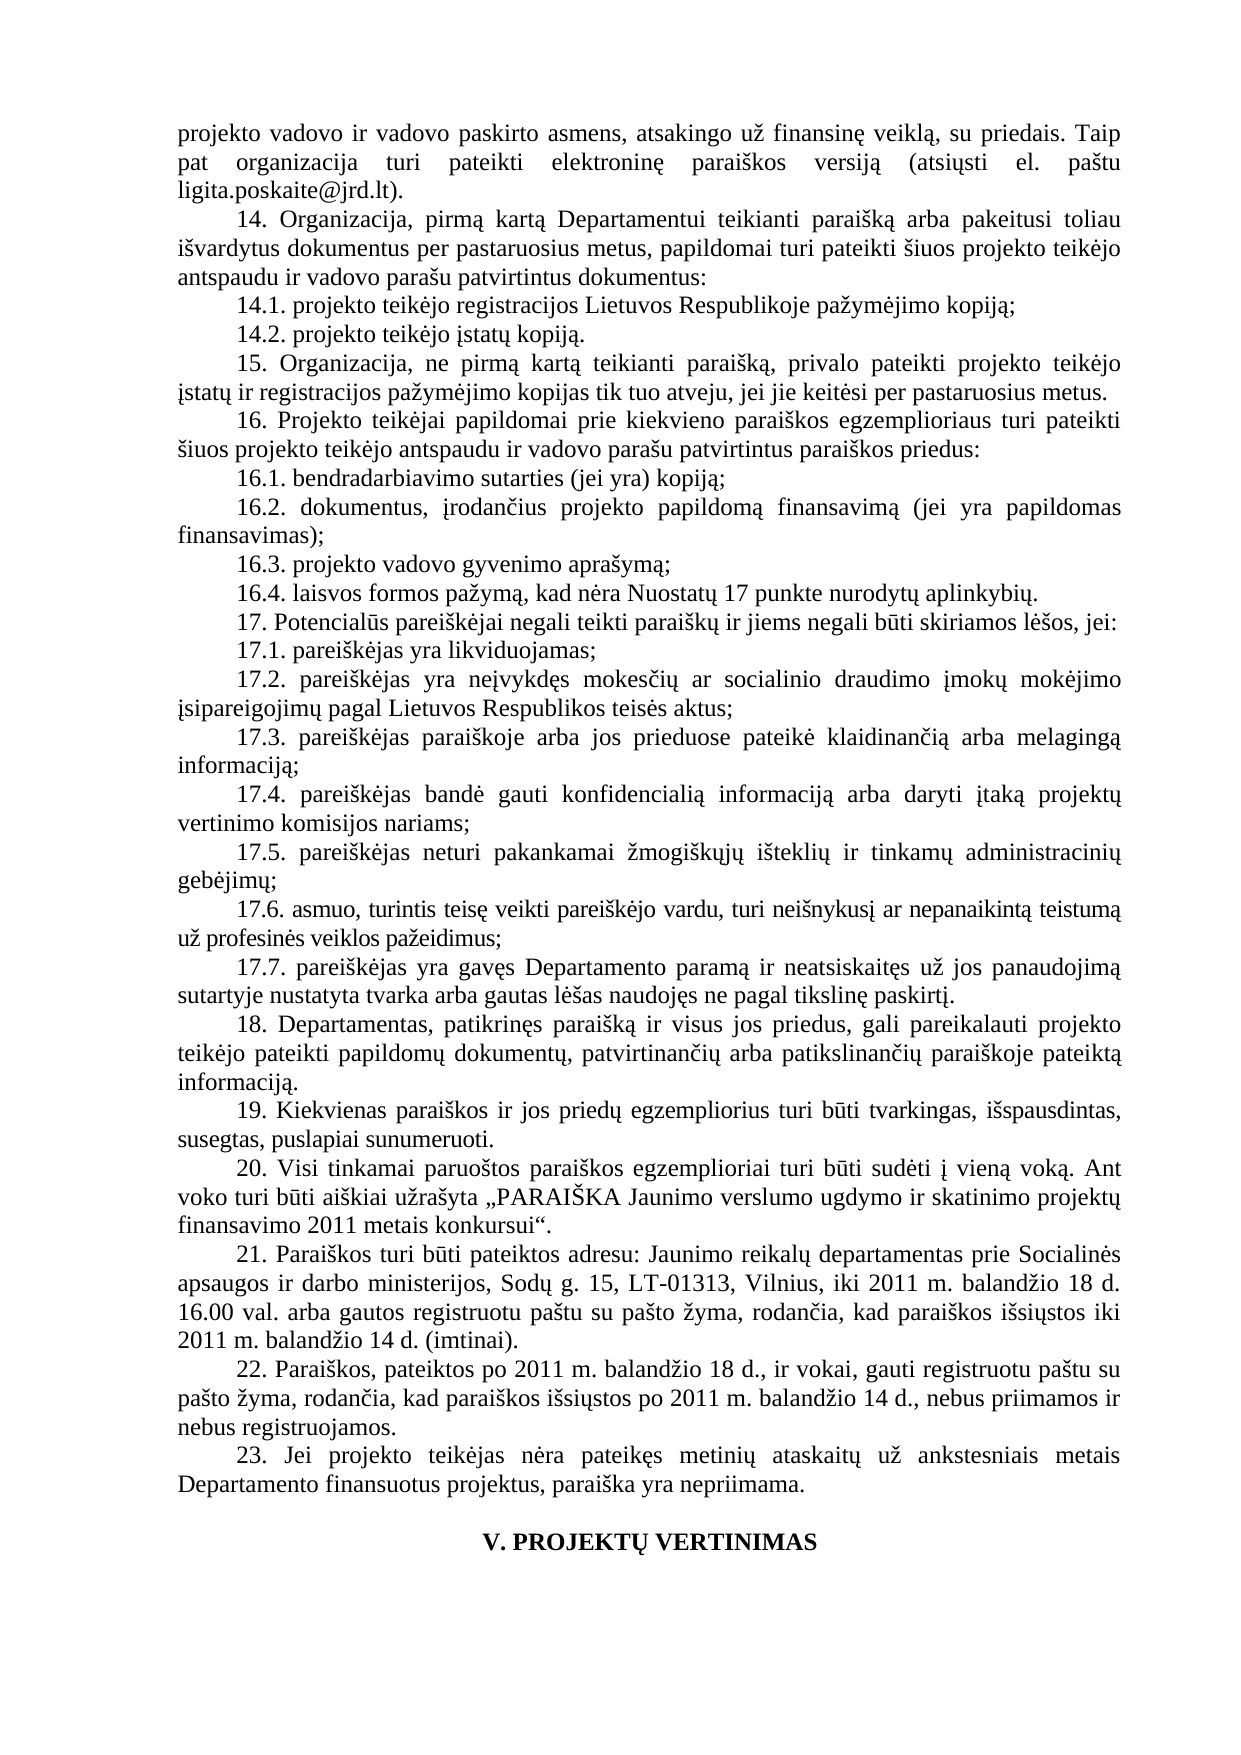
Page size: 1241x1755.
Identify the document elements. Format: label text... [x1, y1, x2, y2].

text 17. Potencialūs pareiškėjai negali teikti paraiškų ir jiems negali būti skiriamos lėšos, jei: [177, 607, 1122, 636]
text 21. Paraiškos turi būti pateiktos adresu: Jaunimo reikalų departamentas prie Socialinės apsaugos ir darbo ministerijos, Sodų g. 15, LT-01313, Vilnius, iki 2011 m. balandžio 18 d. 16.00 val. arba gautos registruotu paštu su pašto žyma, rodančia, kad paraiškos išsiųstos iki 2011 m. balandžio 14 d. (imtinai). [177, 1239, 1122, 1354]
text 20. Visi tinkamai paruoštos paraiškos egzemplioriai turi būti sudėti į vieną voką. Ant voko turi būti aiškiai užrašyta „PARAIŠKA Jaunimo verslumo ugdymo ir skatinimo projektų finansavimo 2011 metais konkursui“. [177, 1153, 1122, 1239]
text 17.3. pareiškėjas paraiškoje arba jos prieduose pateikė klaidinančią arba melagingą informaciją; [177, 722, 1122, 779]
text 16. Projekto teikėjai papildomai prie kiekvieno paraiškos egzemplioriaus turi pateikti šiuos projekto teikėjo antspaudu ir vadovo parašu patvirtintus paraiškos priedus: [177, 406, 1122, 463]
text 17.2. pareiškėjas yra neįvykdęs mokesčių ar socialinio draudimo įmokų mokėjimo įsipareigojimų pagal Lietuvos Respublikos teisės aktus; [177, 664, 1122, 722]
text 17.7. pareiškėjas yra gavęs Departamento paramą ir neatsiskaitęs už jos panaudojimą sutartyje nustatyta tvarka arba gautas lėšas naudojęs ne pagal tikslinę paskirtį. [177, 952, 1122, 1009]
text 17.5. pareiškėjas neturi pakankamai žmogiškųjų išteklių ir tinkamų administracinių gebėjimų; [177, 837, 1122, 894]
text 16.4. laisvos formos pažymą, kad nėra Nuostatų 17 punkte nurodytų aplinkybių. [177, 578, 1122, 607]
text projekto vadovo ir vadovo paskirto asmens, atsakingo už finansinę veiklą, su priedais. Taip pat organizacija turi pateikti elektroninę paraiškos versiją (atsiųsti el. paštu ligita.poskaite@jrd.lt). [177, 118, 1122, 204]
text 19. Kiekvienas paraiškos ir jos priedų egzempliorius turi būti tvarkingas, išspausdintas, susegtas, puslapiai sunumeruoti. [177, 1096, 1122, 1153]
text 15. Organizacija, ne pirmą kartą teikianti paraišką, privalo pateikti projekto teikėjo įstatų ir registracijos pažymėjimo kopijas tik tuo atveju, jei jie keitėsi per pastaruosius metus. [177, 348, 1122, 406]
text 22. Paraiškos, pateiktos po 2011 m. balandžio 18 d., ir vokai, gauti registruotu paštu su pašto žyma, rodančia, kad paraiškos išsiųstos po 2011 m. balandžio 14 d., nebus priimamos ir nebus registruojamos. [177, 1354, 1122, 1441]
text 17.4. pareiškėjas bandė gauti konfidencialią informaciją arba daryti įtaką projektų vertinimo komisijos nariams; [177, 779, 1122, 837]
text 16.3. projekto vadovo gyvenimo aprašymą; [177, 549, 1122, 578]
text 14.2. projekto teikėjo įstatų kopiją. [177, 319, 1122, 348]
text V. PROJEKTŲ VERTINIMAS [177, 1527, 1122, 1556]
text 16.2. dokumentus, įrodančius projekto papildomą finansavimą (jei yra papildomas finansavimas); [177, 492, 1122, 549]
text 18. Departamentas, patikrinęs paraišką ir visus jos priedus, gali pareikalauti projekto teikėjo pateikti papildomų dokumentų, patvirtinančių arba patikslinančių paraiškoje pateiktą informaciją. [177, 1009, 1122, 1096]
text 23. Jei projekto teikėjas nėra pateikęs metinių ataskaitų už ankstesniais metais Departamento finansuotus projektus, paraiška yra nepriimama. [177, 1441, 1122, 1498]
text 16.1. bendradarbiavimo sutarties (jei yra) kopiją; [177, 463, 1122, 492]
text 14. Organizacija, pirmą kartą Departamentui teikianti paraišką arba pakeitusi toliau išvardytus dokumentus per pastaruosius metus, papildomai turi pateikti šiuos projekto teikėjo antspaudu ir vadovo parašu patvirtintus dokumentus: [177, 204, 1122, 291]
text 17.6. asmuo, turintis teisę veikti pareiškėjo vardu, turi neišnykusį ar nepanaikintą teistumą už profesinės veiklos pažeidimus; [177, 894, 1122, 952]
text 17.1. pareiškėjas yra likviduojamas; [177, 636, 1122, 664]
text 14.1. projekto teikėjo registracijos Lietuvos Respublikoje pažymėjimo kopiją; [177, 291, 1122, 319]
